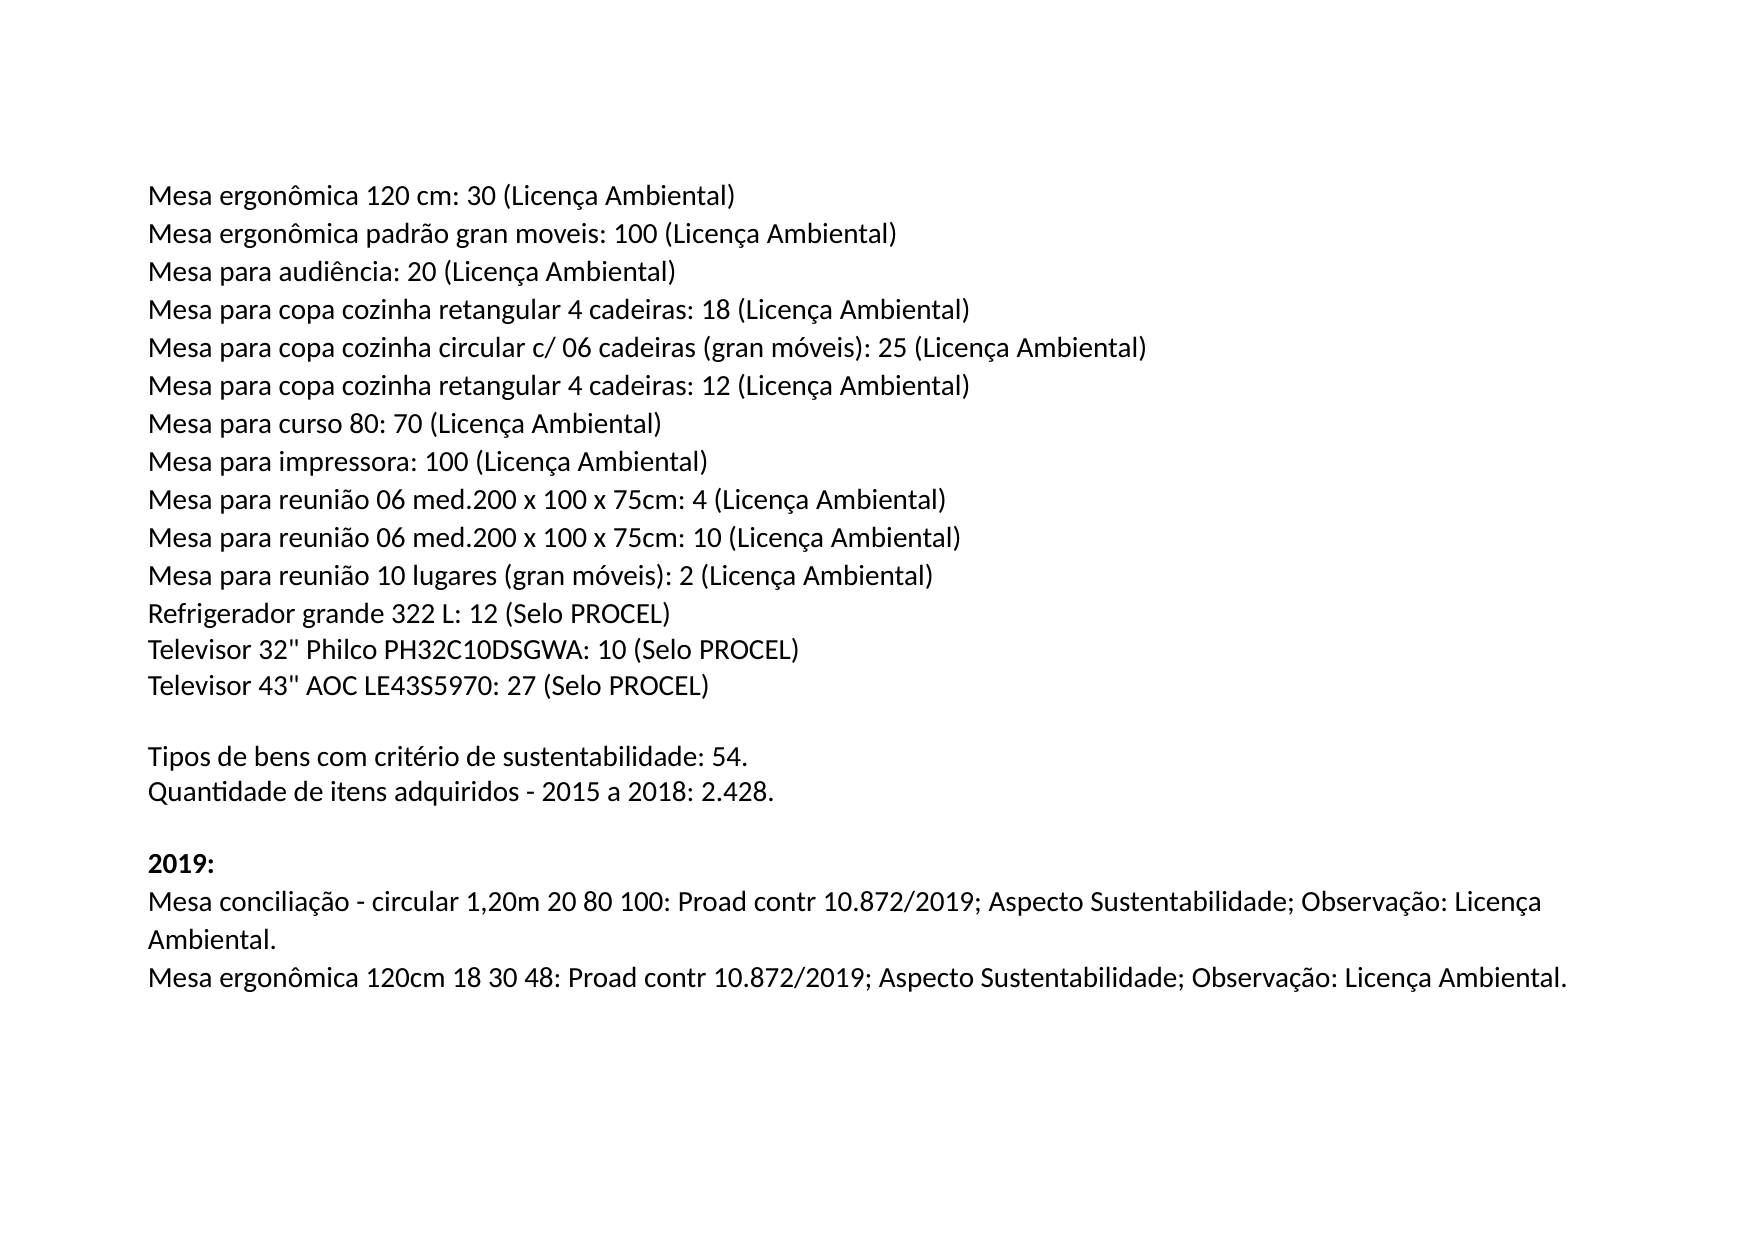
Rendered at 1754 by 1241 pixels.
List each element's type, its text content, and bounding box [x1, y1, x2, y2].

text Mesa para copa cozinha retangular 4 cadeiras: 18 (Licença Ambiental) [148, 291, 1606, 327]
text Refrigerador grande 322 L: 12 (Selo PROCEL) [148, 595, 1606, 631]
text Tipos de bens com critério de sustentabilidade: 54. [148, 738, 1606, 773]
text Mesa para curso 80: 70 (Licença Ambiental) [148, 405, 1606, 441]
text Mesa para reunião 06 med.200 x 100 x 75cm: 10 (Licença Ambiental) [148, 519, 1606, 555]
text Mesa conciliação - circular 1,20m 20 80 100: Proad contr 10.872/2019; Aspecto Sustentabilidade; Observação: Licença Ambiental. [148, 883, 1606, 956]
text Mesa para copa cozinha circular c/ 06 cadeiras (gran móveis): 25 (Licença Ambiental) [148, 329, 1606, 365]
text Televisor 43" AOC LE43S5970: 27 (Selo PROCEL) [148, 667, 1606, 702]
text Mesa ergonômica 120 cm: 30 (Licença Ambiental) [148, 177, 1606, 213]
text 2019: [148, 845, 1606, 880]
text Mesa para reunião 06 med.200 x 100 x 75cm: 4 (Licença Ambiental) [148, 481, 1606, 517]
text Mesa para copa cozinha retangular 4 cadeiras: 12 (Licença Ambiental) [148, 367, 1606, 403]
text Televisor 32" Philco PH32C10DSGWA: 10 (Selo PROCEL) [148, 631, 1606, 667]
text Mesa para reunião 10 lugares (gran móveis): 2 (Licença Ambiental) [148, 557, 1606, 593]
text Mesa para impressora: 100 (Licença Ambiental) [148, 443, 1606, 479]
text Mesa ergonômica padrão gran moveis: 100 (Licença Ambiental) [148, 215, 1606, 251]
text Mesa para audiência: 20 (Licença Ambiental) [148, 253, 1606, 289]
text Mesa ergonômica 120cm 18 30 48: Proad contr 10.872/2019; Aspecto Sustentabilidade; Observação: Licença Ambiental. [148, 959, 1606, 994]
text Quantidade de itens adquiridos - 2015 a 2018: 2.428. [148, 773, 1606, 809]
